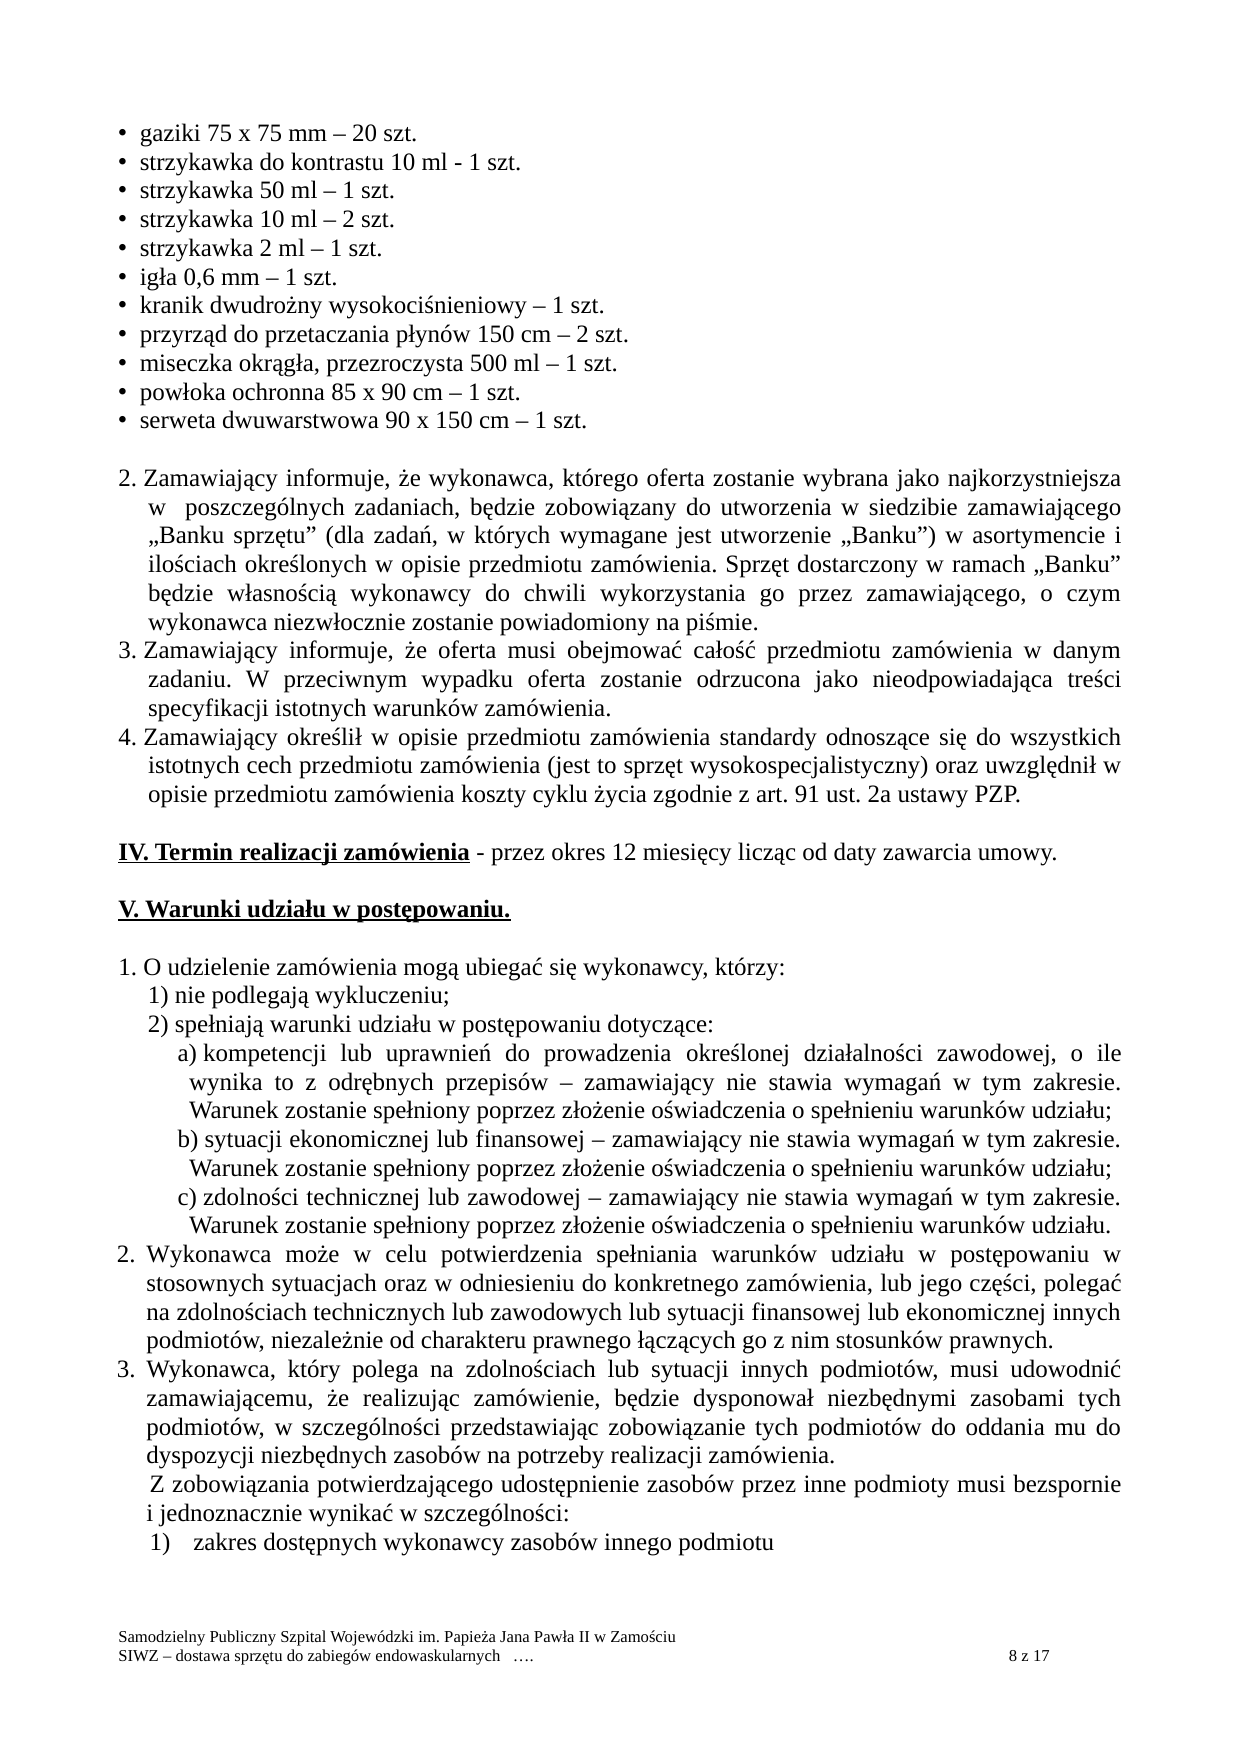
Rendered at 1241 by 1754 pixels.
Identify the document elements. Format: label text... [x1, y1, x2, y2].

list sytuacji ekonomicznej lub finansowej – zamawiający nie stawia wymagań w tym zakresie. Warunek zostanie spełniony poprzez złożenie oświadczenia o spełnieniu warunków udziału; [177, 1124, 1122, 1182]
list strzykawka 2 ml – 1 szt. [118, 233, 1122, 262]
list zakres dostępnych wykonawcy zasobów innego podmiotu [146, 1527, 1122, 1556]
list serweta dwuwarstwowa 90 x 150 cm – 1 szt. [118, 406, 1122, 434]
list kompetencji lub uprawnień do prowadzenia określonej działalności zawodowej, o ile wynika to z odrębnych przepisów – zamawiający nie stawia wymagań w tym zakresie. Warunek zostanie spełniony poprzez złożenie oświadczenia o spełnieniu warunków udziału; [177, 1038, 1122, 1124]
list powłoka ochronna 85 x 90 cm – 1 szt. [118, 377, 1122, 406]
list strzykawka do kontrastu 10 ml - 1 szt. [118, 147, 1122, 176]
list kranik dwudrożny wysokociśnieniowy – 1 szt. [118, 291, 1122, 319]
list gaziki 75 x 75 mm – 20 szt. [118, 118, 1122, 147]
list Zamawiający informuje, że oferta musi obejmować całość przedmiotu zamówienia w danym zadaniu. W przeciwnym wypadku oferta zostanie odrzucona jako nieodpowiadająca treści specyfikacji istotnych warunków zamówienia. [118, 636, 1122, 722]
text IV. Termin realizacji zamówienia - przez okres 12 miesięcy licząc od daty zawarcia umowy. [118, 837, 1122, 866]
list 1) nie podlegają wykluczeniu; [118, 981, 1122, 1009]
list Wykonawca może w celu potwierdzenia spełniania warunków udziału w postępowaniu w stosownych sytuacjach oraz w odniesieniu do konkretnego zamówienia, lub jego części, polegać na zdolnościach technicznych lub zawodowych lub sytuacji finansowej lub ekonomicznej innych podmiotów, niezależnie od charakteru prawnego łączących go z nim stosunków prawnych. [117, 1239, 1122, 1354]
list igła 0,6 mm – 1 szt. [118, 262, 1122, 291]
list przyrząd do przetaczania płynów 150 cm – 2 szt. [118, 319, 1122, 348]
text Z zobowiązania potwierdzającego udostępnienie zasobów przez inne podmioty musi bezspornie i jednoznacznie wynikać w szczególności: [146, 1469, 1122, 1527]
list Wykonawca, który polega na zdolnościach lub sytuacji innych podmiotów, musi udowodnić zamawiającemu, że realizując zamówienie, będzie dysponował niezbędnymi zasobami tych podmiotów, w szczególności przedstawiając zobowiązanie tych podmiotów do oddania mu do dyspozycji niezbędnych zasobów na potrzeby realizacji zamówienia. [117, 1354, 1122, 1469]
text V. Warunki udziału w postępowaniu. [118, 894, 1122, 923]
list strzykawka 50 ml – 1 szt. [118, 176, 1122, 204]
list 2) spełniają warunki udziału w postępowaniu dotyczące: [118, 1009, 1122, 1038]
list Zamawiający informuje, że wykonawca, którego oferta zostanie wybrana jako najkorzystniejsza w poszczególnych zadaniach, będzie zobowiązany do utworzenia w siedzibie zamawiającego „Banku sprzętu” (dla zadań, w których wymagane jest utworzenie „Banku”) w asortymencie i ilościach określonych w opisie przedmiotu zamówienia. Sprzęt dostarczony w ramach „Banku” będzie własnością wykonawcy do chwili wykorzystania go przez zamawiającego, o czym wykonawca niezwłocznie zostanie powiadomiony na piśmie. [118, 463, 1122, 636]
list zdolności technicznej lub zawodowej – zamawiający nie stawia wymagań w tym zakresie. Warunek zostanie spełniony poprzez złożenie oświadczenia o spełnieniu warunków udziału. [177, 1182, 1122, 1239]
list O udzielenie zamówienia mogą ubiegać się wykonawcy, którzy: [118, 952, 1122, 981]
list Zamawiający określił w opisie przedmiotu zamówienia standardy odnoszące się do wszystkich istotnych cech przedmiotu zamówienia (jest to sprzęt wysokospecjalistyczny) oraz uwzględnił w opisie przedmiotu zamówienia koszty cyklu życia zgodnie z art. 91 ust. 2a ustawy PZP. [118, 722, 1122, 808]
list strzykawka 10 ml – 2 szt. [118, 204, 1122, 233]
list miseczka okrągła, przezroczysta 500 ml – 1 szt. [118, 348, 1122, 377]
